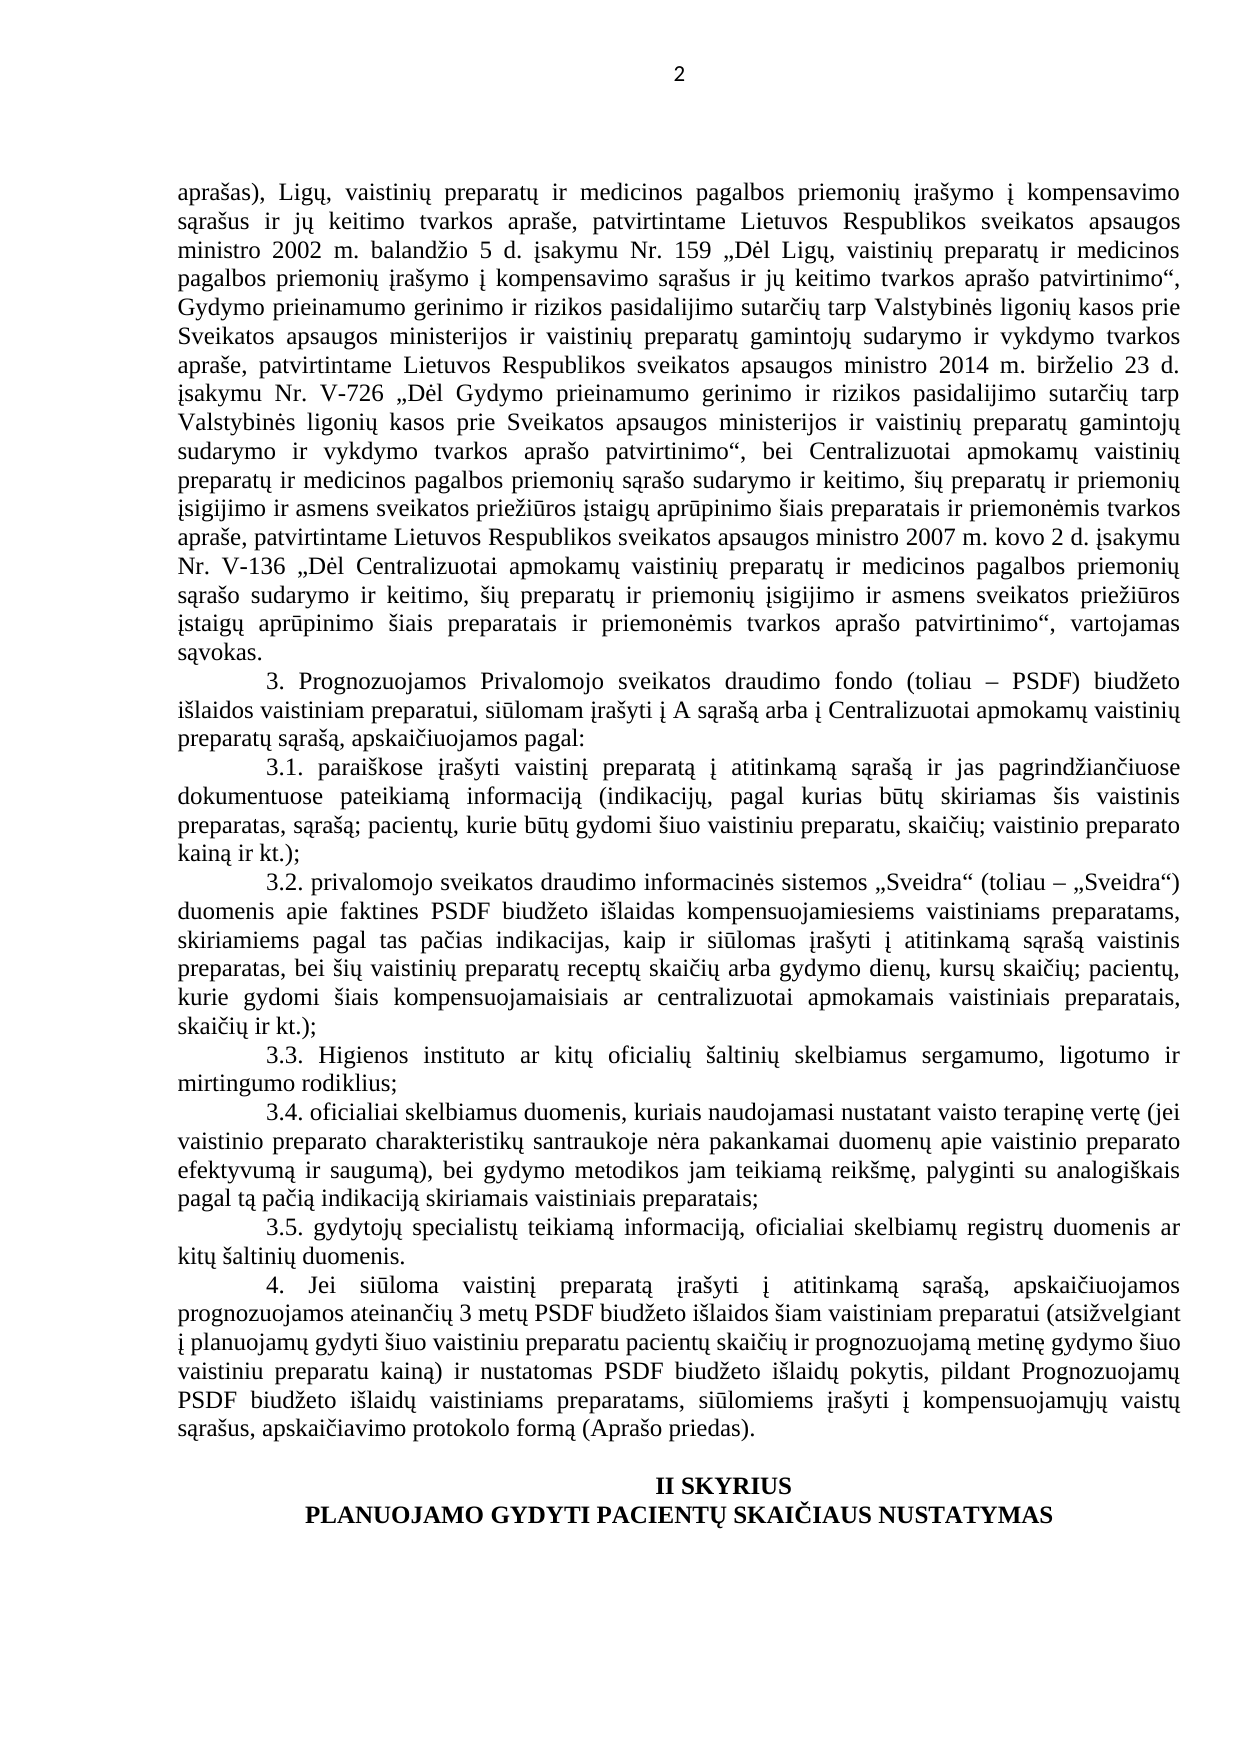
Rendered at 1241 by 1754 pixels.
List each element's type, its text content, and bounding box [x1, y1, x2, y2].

text 3.1. paraiškose įrašyti vaistinį preparatą į atitinkamą sąrašą ir jas pagrindžiančiuose dokumentuose pateikiamą informaciją (indikacijų, pagal kurias būtų skiriamas šis vaistinis preparatas, sąrašą; pacientų, kurie būtų gydomi šiuo vaistiniu preparatu, skaičių; vaistinio preparato kainą ir kt.); [177, 752, 1181, 867]
text 3.5. gydytojų specialistų teikiamą informaciją, oficialiai skelbiamų registrų duomenis ar kitų šaltinių duomenis. [177, 1212, 1181, 1270]
text 3.4. oficialiai skelbiamus duomenis, kuriais naudojamasi nustatant vaisto terapinę vertę (jei vaistinio preparato charakteristikų santraukoje nėra pakankamai duomenų apie vaistinio preparato efektyvumą ir saugumą), bei gydymo metodikos jam teikiamą reikšmę, palyginti su analogiškais pagal tą pačią indikaciją skiriamais vaistiniais preparatais; [177, 1097, 1181, 1212]
text II SKYRIUS [177, 1471, 1181, 1500]
text 3. Prognozuojamos Privalomojo sveikatos draudimo fondo (toliau – PSDF) biudžeto išlaidos vaistiniam preparatui, siūlomam įrašyti į A sąrašą arba į Centralizuotai apmokamų vaistinių preparatų sąrašą, apskaičiuojamos pagal: [177, 666, 1181, 752]
text 4. Jei siūloma vaistinį preparatą įrašyti į atitinkamą sąrašą, apskaičiuojamos prognozuojamos ateinančių 3 metų PSDF biudžeto išlaidos šiam vaistiniam preparatui (atsižvelgiant į planuojamų gydyti šiuo vaistiniu preparatu pacientų skaičių ir prognozuojamą metinę gydymo šiuo vaistiniu preparatu kainą) ir nustatomas PSDF biudžeto išlaidų pokytis, pildant Prognozuojamų PSDF biudžeto išlaidų vaistiniams preparatams, siūlomiems įrašyti į kompensuojamųjų vaistų sąrašus, apskaičiavimo protokolo formą (Aprašo priedas). [177, 1270, 1181, 1442]
text 3.2. privalomojo sveikatos draudimo informacinės sistemos „Sveidra“ (toliau – „Sveidra“) duomenis apie faktines PSDF biudžeto išlaidas kompensuojamiesiems vaistiniams preparatams, skiriamiems pagal tas pačias indikacijas, kaip ir siūlomas įrašyti į atitinkamą sąrašą vaistinis preparatas, bei šių vaistinių preparatų receptų skaičių arba gydymo dienų, kursų skaičių; pacientų, kurie gydomi šiais kompensuojamaisiais ar centralizuotai apmokamais vaistiniais preparatais, skaičių ir kt.); [177, 867, 1181, 1040]
text PLANUOJAMO GYDYTI PACIENTŲ SKAIČIAUS NUSTATYMAS [177, 1500, 1181, 1528]
text aprašas), Ligų, vaistinių preparatų ir medicinos pagalbos priemonių įrašymo į kompensavimo sąrašus ir jų keitimo tvarkos apraše, patvirtintame Lietuvos Respublikos sveikatos apsaugos ministro 2002 m. balandžio 5 d. įsakymu Nr. 159 „Dėl Ligų, vaistinių preparatų ir medicinos pagalbos priemonių įrašymo į kompensavimo sąrašus ir jų keitimo tvarkos aprašo patvirtinimo“, Gydymo prieinamumo gerinimo ir rizikos pasidalijimo sutarčių tarp Valstybinės ligonių kasos prie Sveikatos apsaugos ministerijos ir vaistinių preparatų gamintojų sudarymo ir vykdymo tvarkos apraše, patvirtintame Lietuvos Respublikos sveikatos apsaugos ministro 2014 m. birželio 23 d. įsakymu Nr. V-726 „Dėl Gydymo prieinamumo gerinimo ir rizikos pasidalijimo sutarčių tarp Valstybinės ligonių kasos prie Sveikatos apsaugos ministerijos ir vaistinių preparatų gamintojų sudarymo ir vykdymo tvarkos aprašo patvirtinimo“, bei Centralizuotai apmokamų vaistinių preparatų ir medicinos pagalbos priemonių sąrašo sudarymo ir keitimo, šių preparatų ir priemonių įsigijimo ir asmens sveikatos priežiūros įstaigų aprūpinimo šiais preparatais ir priemonėmis tvarkos apraše, patvirtintame Lietuvos Respublikos sveikatos apsaugos ministro 2007 m. kovo 2 d. įsakymu Nr. V-136 „Dėl Centralizuotai apmokamų vaistinių preparatų ir medicinos pagalbos priemonių sąrašo sudarymo ir keitimo, šių preparatų ir priemonių įsigijimo ir asmens sveikatos priežiūros įstaigų aprūpinimo šiais preparatais ir priemonėmis tvarkos aprašo patvirtinimo“, vartojamas sąvokas. [177, 177, 1181, 666]
text 3.3. Higienos instituto ar kitų oficialių šaltinių skelbiamus sergamumo, ligotumo ir mirtingumo rodiklius; [177, 1040, 1181, 1097]
